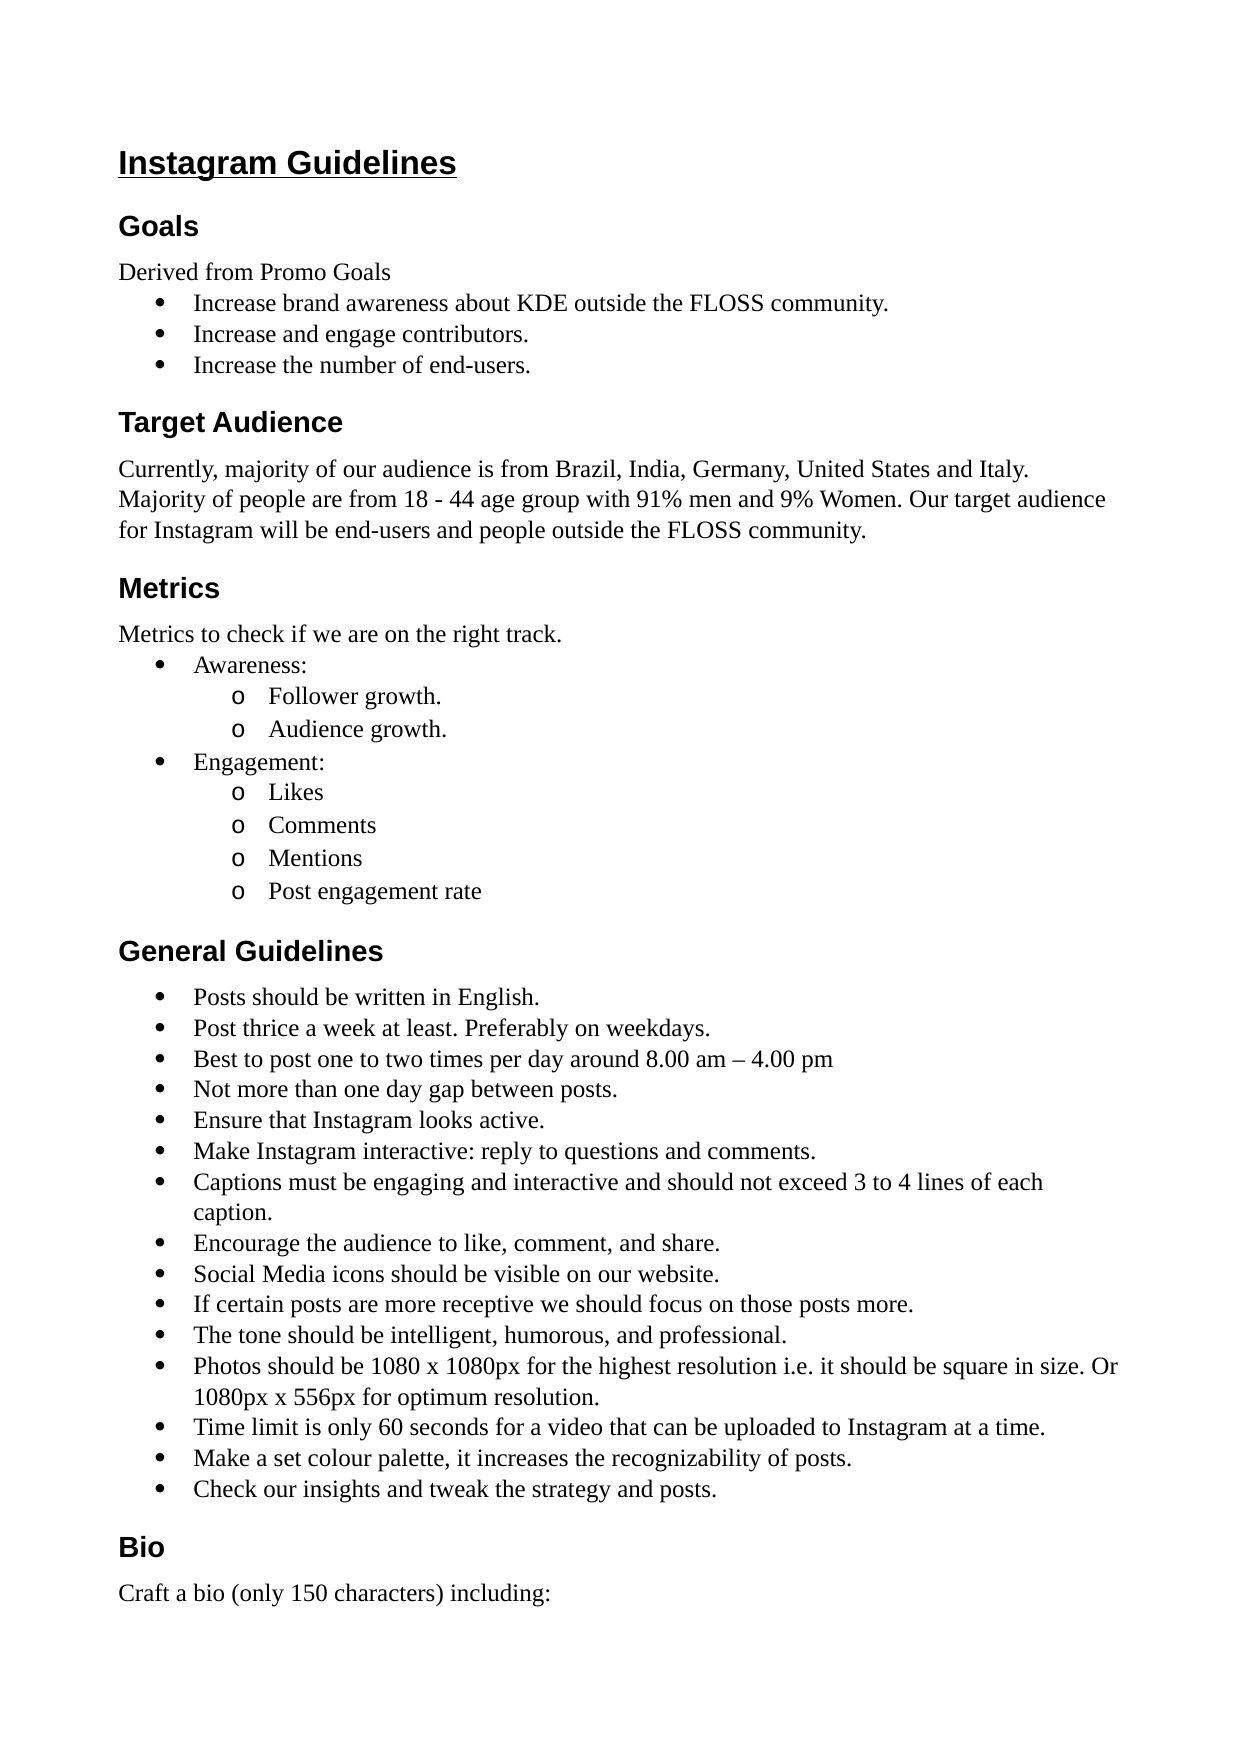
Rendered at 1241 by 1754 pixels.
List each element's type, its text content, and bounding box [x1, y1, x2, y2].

list Ensure that Instagram looks active. [156, 1105, 1122, 1134]
list If certain posts are more receptive we should focus on those posts more. [156, 1289, 1122, 1318]
text Craft a bio (only 150 characters) including: [118, 1578, 1122, 1607]
subtitle Target Audience [118, 405, 1122, 439]
list Photos should be 1080 x 1080px for the highest resolution i.e. it should be square in size. Or 1080px x 556px for optimum resolution. [156, 1351, 1122, 1411]
list The tone should be intelligent, humorous, and professional. [156, 1320, 1122, 1349]
list Engagement: [156, 747, 1122, 775]
list Increase and engage contributors. [156, 319, 1122, 348]
list Awareness: [156, 650, 1122, 679]
subtitle Instagram Guidelines [118, 143, 1122, 182]
text Metrics to check if we are on the right track. [118, 619, 1122, 648]
list Not more than one day gap between posts. [156, 1074, 1122, 1103]
list Increase the number of end-users. [156, 350, 1122, 378]
list Audience growth. [231, 714, 1122, 744]
subtitle Bio [118, 1530, 1122, 1563]
subtitle General Guidelines [118, 934, 1122, 967]
text Currently, majority of our audience is from Brazil, India, Germany, United States and Italy. Majority of people are from 18 - 44 age group with 91% men and 9% Women. Our target audience for Instagram will be end-users and people outside the FLOSS community. [118, 454, 1122, 544]
list Comments [231, 810, 1122, 841]
list Check our insights and tweak the strategy and posts. [156, 1474, 1122, 1503]
list Post engagement rate [231, 876, 1122, 907]
subtitle Metrics [118, 571, 1122, 604]
list Likes [231, 777, 1122, 808]
list Make Instagram interactive: reply to questions and comments. [156, 1136, 1122, 1165]
text Derived from Promo Goals [118, 257, 1122, 286]
subtitle Goals [118, 209, 1122, 243]
list Mentions [231, 843, 1122, 874]
list Posts should be written in English. [156, 982, 1122, 1011]
list Captions must be engaging and interactive and should not exceed 3 to 4 lines of each caption. [156, 1167, 1122, 1226]
list Encourage the audience to like, comment, and share. [156, 1228, 1122, 1257]
list Post thrice a week at least. Preferably on weekdays. [156, 1013, 1122, 1042]
list Best to post one to two times per day around 8.00 am – 4.00 pm [156, 1044, 1122, 1072]
list Follower growth. [231, 681, 1122, 712]
list Time limit is only 60 seconds for a video that can be uploaded to Instagram at a time. [156, 1412, 1122, 1441]
list Make a set colour palette, it increases the recognizability of posts. [156, 1443, 1122, 1472]
list Increase brand awareness about KDE outside the FLOSS community. [156, 288, 1122, 317]
list Social Media icons should be visible on our website. [156, 1259, 1122, 1288]
